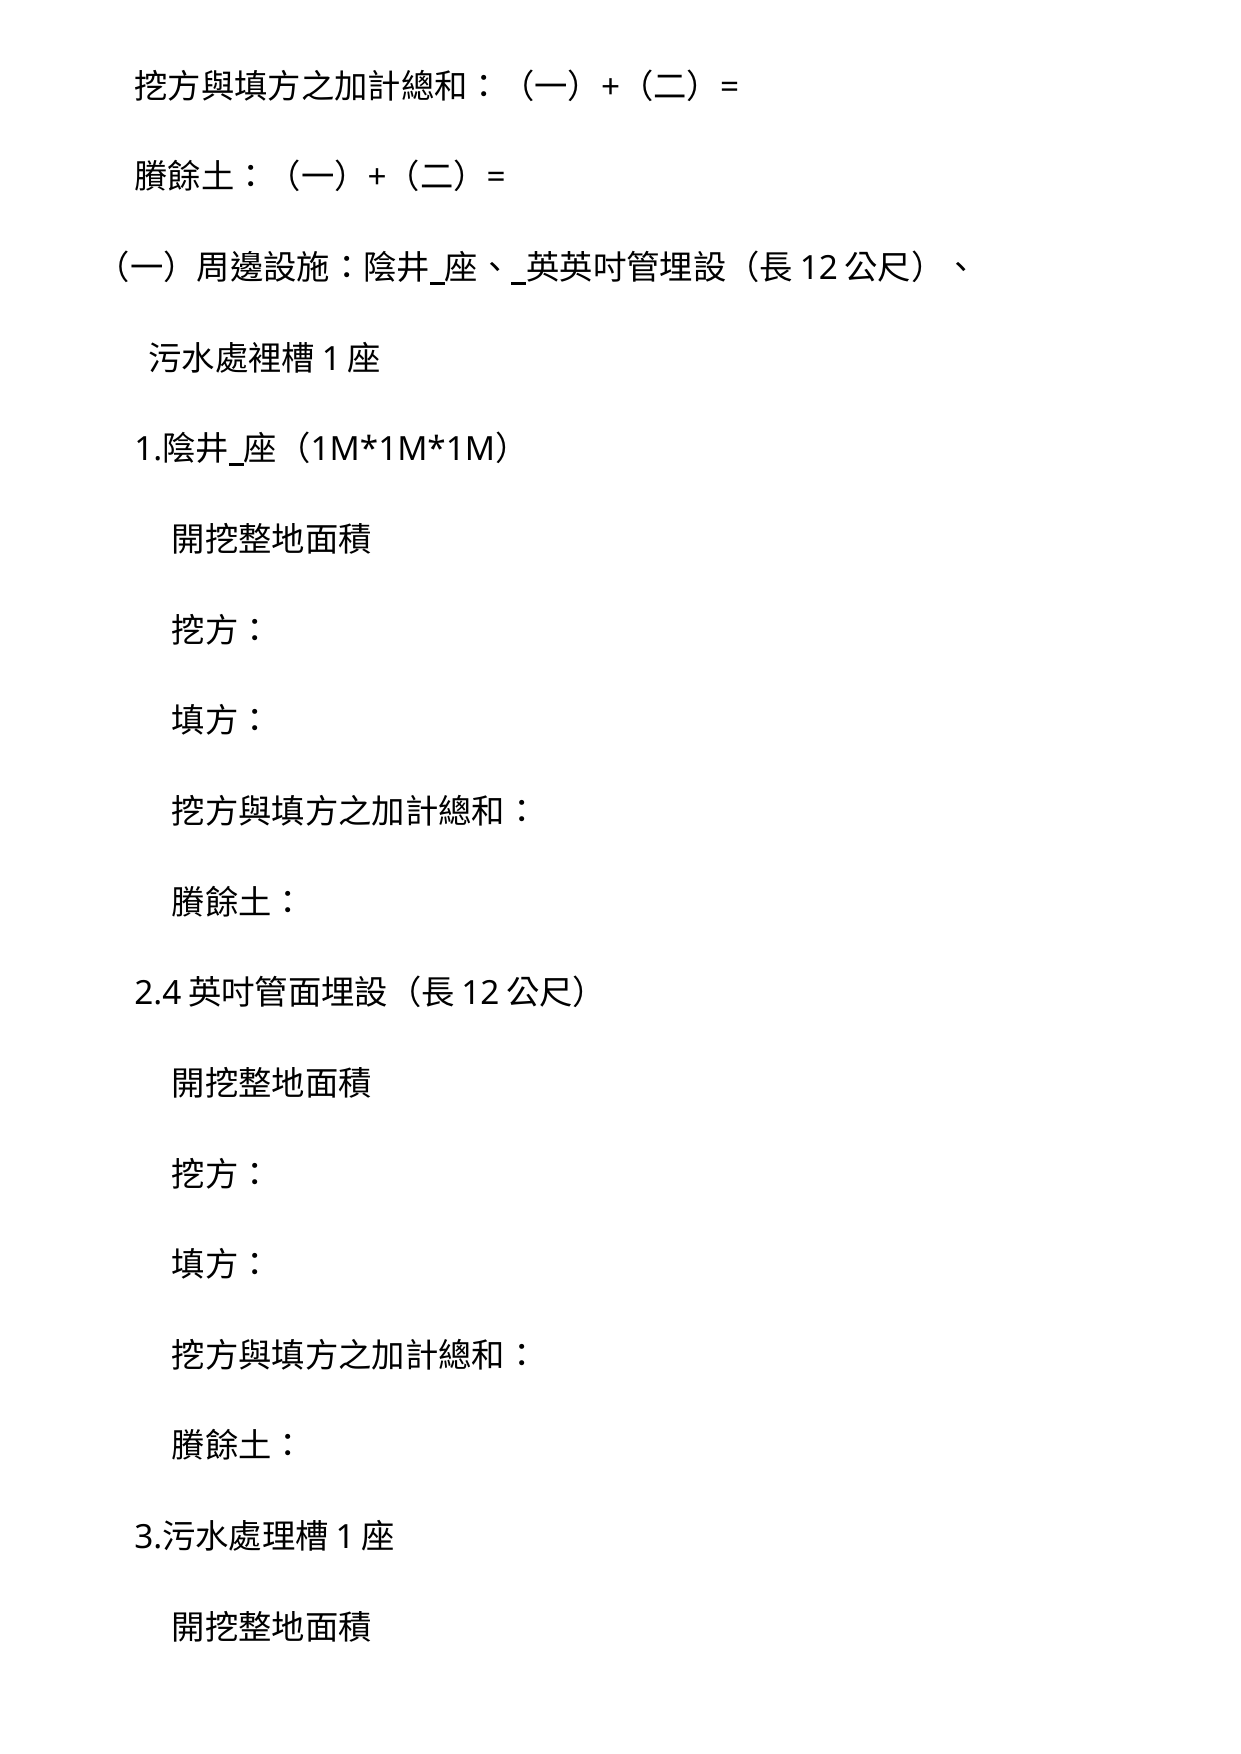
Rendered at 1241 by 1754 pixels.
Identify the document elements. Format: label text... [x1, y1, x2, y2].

text 挖方： [59, 582, 1181, 673]
text 賸餘土： [59, 1398, 1181, 1489]
text （一）周邊設施：陰井 座、 英英吋管埋設（長12公尺）、 [59, 220, 1181, 311]
text 開挖整地面積 [59, 1579, 1181, 1670]
text 挖方： [59, 1126, 1181, 1217]
text 1.陰井 座（1M*1M*1M） [59, 401, 1181, 492]
text 污水處裡槽1座 [59, 311, 1181, 401]
text 填方： [59, 673, 1181, 764]
text 2.4英吋管面埋設（長12公尺） [59, 945, 1181, 1036]
text 賸餘土：（一）+（二）= [59, 129, 1181, 220]
text 開挖整地面積 [59, 492, 1181, 582]
text 挖方與填方之加計總和：（一）+（二）= [59, 39, 1181, 129]
text 開挖整地面積 [59, 1036, 1181, 1126]
text 賸餘土： [59, 854, 1181, 945]
text 填方： [59, 1217, 1181, 1307]
text 3.污水處理槽1座 [59, 1489, 1181, 1579]
text 挖方與填方之加計總和： [59, 1307, 1181, 1398]
text 挖方與填方之加計總和： [59, 764, 1181, 854]
